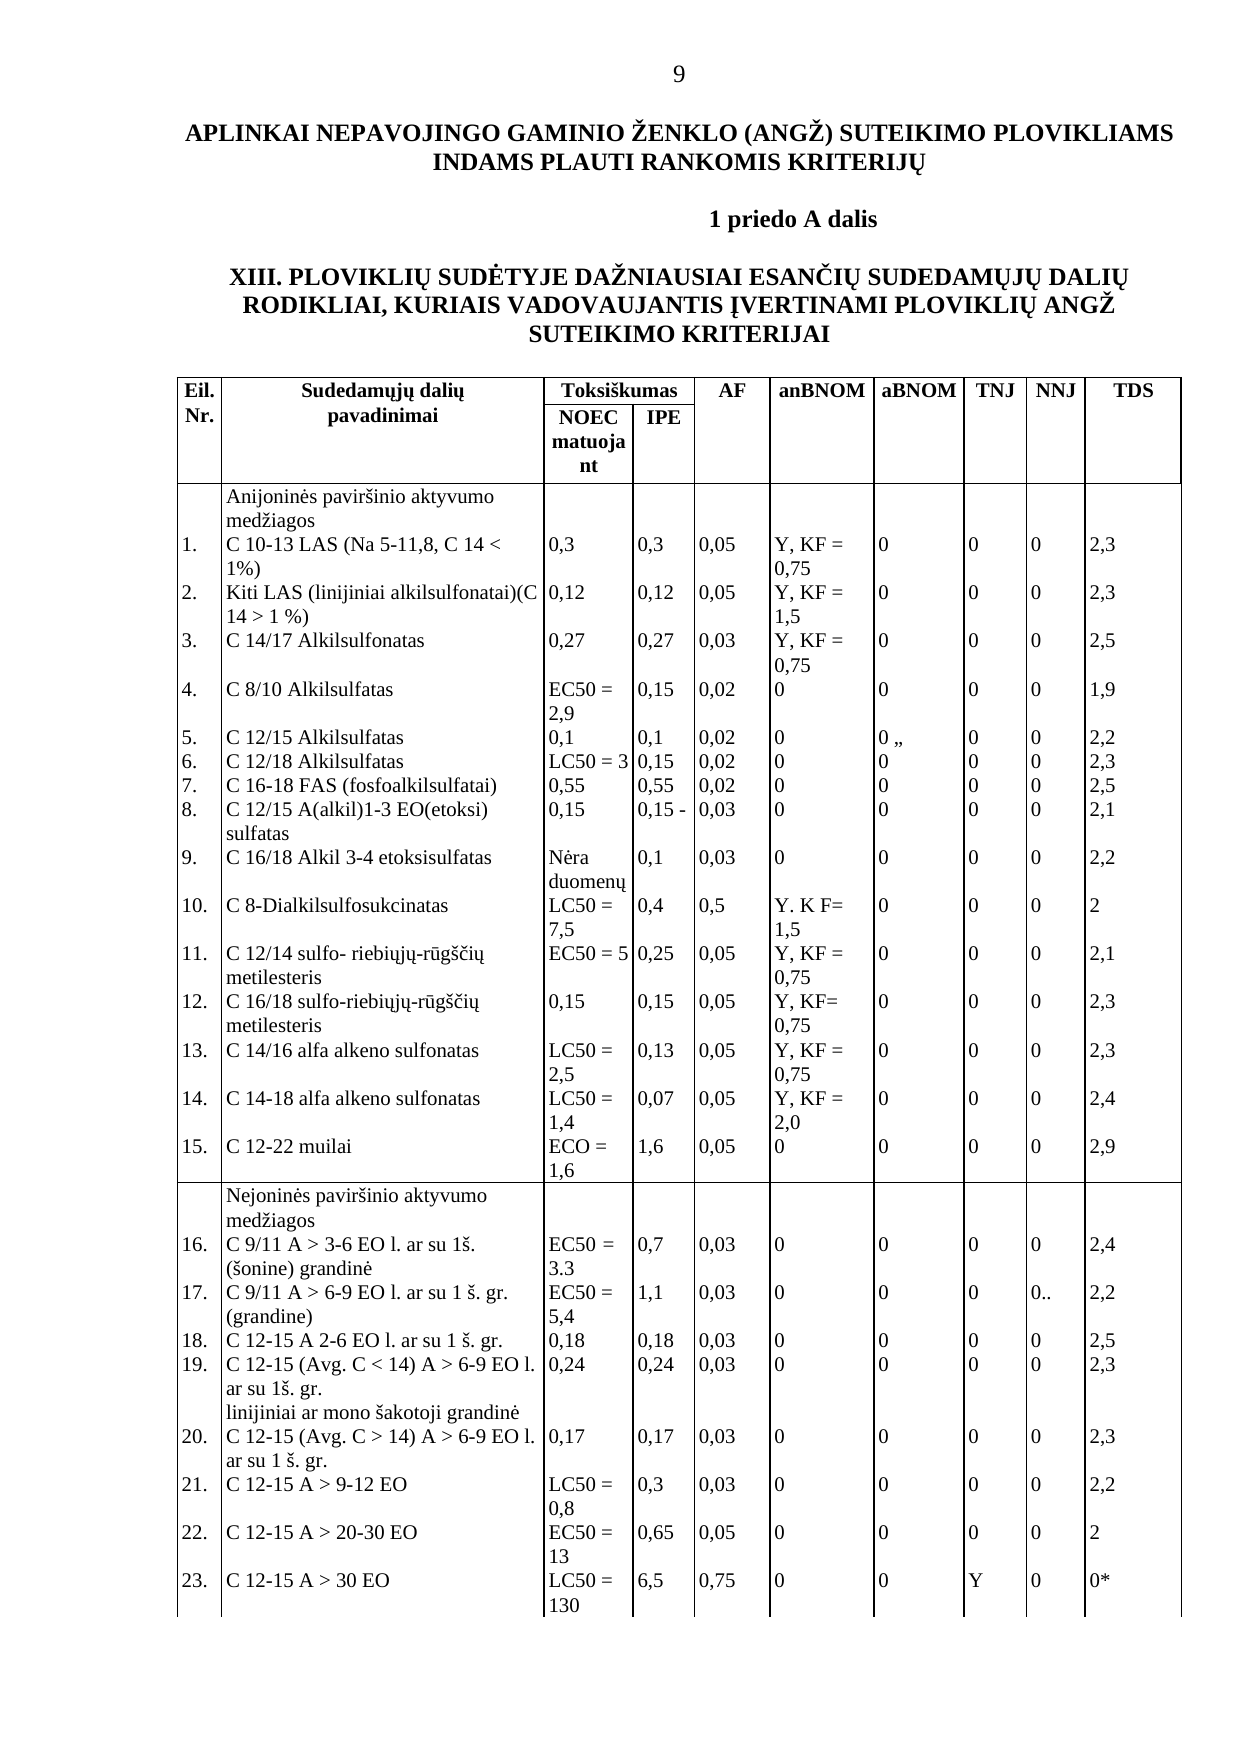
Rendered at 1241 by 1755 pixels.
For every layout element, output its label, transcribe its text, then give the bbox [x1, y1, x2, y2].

table_cell 0 [1027, 532, 1084, 580]
table_cell [965, 404, 1026, 483]
table_cell 0,05 [695, 989, 769, 1037]
table_cell 0 [771, 1232, 873, 1280]
table_cell 0 [1027, 941, 1084, 989]
table_cell Y. K F= 1,5 [771, 893, 873, 941]
table_cell 0 [875, 1569, 963, 1617]
table_cell 0 [875, 749, 963, 773]
table_cell [695, 404, 769, 483]
table_cell 0 [771, 1472, 873, 1520]
table_cell 6. [178, 749, 221, 773]
table_cell 0 [965, 1038, 1026, 1086]
table_cell 0 [771, 1328, 873, 1352]
table_cell 0,15 [634, 749, 694, 773]
table_cell 0 [875, 1472, 963, 1520]
table_cell Y, KF = 0,75 [771, 532, 873, 580]
table_cell 0,02 [695, 773, 769, 797]
table_cell 0,15 [634, 677, 694, 725]
table_cell 0* [1086, 1569, 1181, 1617]
table_cell LC50 = 2,5 [545, 1038, 632, 1086]
table_cell 0 [965, 797, 1026, 845]
table_cell 0 [1027, 580, 1084, 628]
table_cell 0 [875, 1086, 963, 1134]
table_cell 0,15 [545, 989, 632, 1037]
table_cell 19. [178, 1352, 221, 1424]
table_cell [1086, 1183, 1181, 1232]
table_cell 0 [1027, 749, 1084, 773]
table_cell [178, 1183, 221, 1232]
table_cell Y, KF = 0,75 [771, 1038, 873, 1086]
table_cell 2,4 [1086, 1232, 1181, 1280]
table_cell 0 [1027, 677, 1084, 725]
table_cell 20. [178, 1424, 221, 1472]
table_cell 0 [965, 1424, 1026, 1472]
table_cell 0 [965, 845, 1026, 893]
table_cell [875, 404, 963, 483]
table_cell 13. [178, 1038, 221, 1086]
table_cell 2,2 [1086, 725, 1181, 749]
table_cell 0 [965, 1472, 1026, 1520]
table_cell 0,18 [634, 1328, 694, 1352]
table_cell 0 [1027, 1038, 1084, 1086]
table_cell [1027, 1183, 1084, 1232]
table_cell 2,3 [1086, 1038, 1181, 1086]
table_cell EC50 = 2,9 [545, 677, 632, 725]
table_cell Nejoninės paviršinio aktyvumo medžiagos [222, 1183, 543, 1232]
table_cell 0,03 [695, 1280, 769, 1328]
table_cell 0 [965, 749, 1026, 773]
table_cell [965, 1183, 1026, 1232]
table_cell C 8/10 Alkilsulfatas [222, 677, 543, 725]
table_cell 0,75 [695, 1569, 769, 1617]
table_cell 0 [965, 1280, 1026, 1328]
table_header AF [695, 378, 769, 403]
table_cell Y, KF = 0,75 [771, 629, 873, 677]
table_cell 0 [965, 1520, 1026, 1568]
table_cell 0,4 [634, 893, 694, 941]
table_cell 0 [771, 773, 873, 797]
table_cell 2,3 [1086, 580, 1181, 628]
table_cell 0 [1027, 1328, 1084, 1352]
table_cell EC50 = 3.3 [545, 1232, 632, 1280]
table_cell EC50 = 5 [545, 941, 632, 989]
table_cell LC50 = 1,4 [545, 1086, 632, 1134]
table_cell 0 [965, 725, 1026, 749]
table_cell 0,1 [545, 725, 632, 749]
table_cell 0,27 [545, 629, 632, 677]
table_cell 2,2 [1086, 845, 1181, 893]
table_cell 0 [965, 1134, 1026, 1182]
table_cell 0 [875, 580, 963, 628]
table_cell 0 [875, 629, 963, 677]
table_cell C 16/18 sulfo-riebiųjų-rūgščių metilesteris [222, 989, 543, 1037]
table_cell 2,5 [1086, 1328, 1181, 1352]
table_cell [634, 484, 694, 532]
table_cell 0,03 [695, 1352, 769, 1424]
table_cell 0 „ [875, 725, 963, 749]
table_header anBNOM [771, 378, 873, 403]
table_cell 22. [178, 1520, 221, 1568]
table_cell 0 [875, 1280, 963, 1328]
table_cell C 12/18 Alkilsulfatas [222, 749, 543, 773]
table_cell LC50 = 3 [545, 749, 632, 773]
table_cell 0 [965, 941, 1026, 989]
table_cell 0,27 [634, 629, 694, 677]
table_cell C 12-22 muilai [222, 1134, 543, 1182]
table_cell 10. [178, 893, 221, 941]
table_cell 0,65 [634, 1520, 694, 1568]
table_cell 0,3 [545, 532, 632, 580]
table_cell 0,12 [634, 580, 694, 628]
table_cell Y, KF= 0,75 [771, 989, 873, 1037]
table_header Sudedamųjų dalių pavadinimai [222, 378, 543, 483]
table_cell C 12-15 A 2-6 EO l. ar su 1 š. gr. [222, 1328, 543, 1352]
table_cell 0 [1027, 1472, 1084, 1520]
table_header TDS [1086, 378, 1180, 403]
table_cell 17. [178, 1280, 221, 1328]
table_cell 6,5 [634, 1569, 694, 1617]
table_cell 0,25 [634, 941, 694, 989]
table_cell Y, KF = 1,5 [771, 580, 873, 628]
table_cell LC50 = 7,5 [545, 893, 632, 941]
table_cell 2,9 [1086, 1134, 1181, 1182]
table_cell 0,02 [695, 749, 769, 773]
table_cell 12. [178, 989, 221, 1037]
table_cell 0,03 [695, 629, 769, 677]
table_cell [875, 484, 963, 532]
table_cell 0 [965, 580, 1026, 628]
table_cell 8. [178, 797, 221, 845]
table_cell 0,7 [634, 1232, 694, 1280]
table_cell 0 [1027, 1134, 1084, 1182]
table_cell 0,03 [695, 1472, 769, 1520]
table_cell 14. [178, 1086, 221, 1134]
table_cell 0 [1027, 1352, 1084, 1424]
table_cell 0 [875, 1232, 963, 1280]
table_cell 0 [965, 1352, 1026, 1424]
table_cell C 16/18 Alkil 3-4 etoksisulfatas [222, 845, 543, 893]
table_cell [695, 1183, 769, 1232]
table_cell 0 [875, 989, 963, 1037]
table_cell C 12-15 (Avg. C < 14) A > 6-9 EO l. ar su 1š. gr. linijiniai ar mono šakotoji grandinė [222, 1352, 543, 1424]
table_cell 0 [771, 749, 873, 773]
table_cell 0,02 [695, 677, 769, 725]
table_cell 1,6 [634, 1134, 694, 1182]
table_cell 0 [875, 773, 963, 797]
table_cell Y, KF = 2,0 [771, 1086, 873, 1134]
table_cell 0 [1027, 1232, 1084, 1280]
table_cell 2,3 [1086, 749, 1181, 773]
table_cell 0,17 [634, 1424, 694, 1472]
table_cell 0 [1027, 1569, 1084, 1617]
table_cell 0,05 [695, 1134, 769, 1182]
table_cell 0,5 [695, 893, 769, 941]
table_cell 0,3 [634, 1472, 694, 1520]
table_cell Y, KF = 0,75 [771, 941, 873, 989]
table_header Toksiškumas [545, 378, 694, 403]
table_cell 0 [965, 989, 1026, 1037]
table_cell 0 [875, 1328, 963, 1352]
table_cell 0 [875, 1424, 963, 1472]
table_cell C 12/15 Alkilsulfatas [222, 725, 543, 749]
table_cell [178, 484, 221, 532]
table_cell 0 [771, 677, 873, 725]
table_cell 0 [965, 629, 1026, 677]
table_cell 0 [1027, 1424, 1084, 1472]
table_cell 0 [965, 1086, 1026, 1134]
table_cell 0 [875, 1352, 963, 1424]
table_cell 0,15 - [634, 797, 694, 845]
table_cell 0 [965, 773, 1026, 797]
table_cell 0,02 [695, 725, 769, 749]
table_cell [545, 484, 632, 532]
table_header NNJ [1027, 378, 1084, 403]
table_cell Nėra duomenų [545, 845, 632, 893]
table_cell 0 [771, 797, 873, 845]
table_cell 0,03 [695, 845, 769, 893]
table_cell 0,05 [695, 1038, 769, 1086]
table_cell 0 [1027, 845, 1084, 893]
table_cell 1. [178, 532, 221, 580]
table_cell 0,07 [634, 1086, 694, 1134]
table_header aBNOM [875, 378, 963, 403]
table_cell [771, 484, 873, 532]
table_cell IPE [634, 405, 694, 483]
table_cell ECO = 1,6 [545, 1134, 632, 1182]
table_cell 0 [1027, 1520, 1084, 1568]
table_header Eil. Nr. [178, 378, 221, 483]
table_cell 0 [771, 1424, 873, 1472]
table_cell C 10-13 LAS (Na 5-11,8, C 14 < 1%) [222, 532, 543, 580]
table_cell 2. [178, 580, 221, 628]
table_cell 2 [1086, 1520, 1181, 1568]
table_cell [1086, 484, 1181, 532]
table_cell Anijoninės paviršinio aktyvumo medžiagos [222, 484, 543, 532]
table_cell 2,3 [1086, 532, 1181, 580]
table_cell 23. [178, 1569, 221, 1617]
table_cell 15. [178, 1134, 221, 1182]
table_cell 1,9 [1086, 677, 1181, 725]
table_cell 11. [178, 941, 221, 989]
table_cell 0,05 [695, 1520, 769, 1568]
table_cell 0 [771, 1134, 873, 1182]
table_cell 0 [875, 1038, 963, 1086]
table_cell EC50 = 5,4 [545, 1280, 632, 1328]
text xiii. ploviklių sudėtyje dažniausiai esančių sudedamųjų dalių rodikliai, kuriais vadovaujantis įvertinami ploviklių ANGŽ suteikimo kriterijai [177, 262, 1181, 348]
table_cell 2,2 [1086, 1280, 1181, 1328]
table_cell [634, 1183, 694, 1232]
table_cell 0,24 [545, 1352, 632, 1424]
table_cell [695, 484, 769, 532]
table_cell [1027, 404, 1084, 483]
table_cell 0,1 [634, 725, 694, 749]
table_cell 0,1 [634, 845, 694, 893]
table_cell C 9/11 A > 6-9 EO l. ar su 1 š. gr. (grandine) [222, 1280, 543, 1328]
table_cell 0 [771, 1569, 873, 1617]
table_cell C 12/15 A(alkil)1-3 EO(etoksi) sulfatas [222, 797, 543, 845]
text 1 priedo A dalis [177, 204, 1181, 233]
text APLINKAI NEPAVOJINGO GAMINIO ŽENKLO (ANGŽ) SUTEIKIMO plovikliams indams plauti rankomis KRITERIJŲ [177, 118, 1181, 176]
table_cell 5. [178, 725, 221, 749]
table_cell C 9/11 A > 3-6 EO l. ar su 1š. (šonine) grandinė [222, 1232, 543, 1280]
table_cell 0,05 [695, 532, 769, 580]
table_cell [1086, 404, 1180, 483]
table_cell C 14-18 alfa alkeno sulfonatas [222, 1086, 543, 1134]
table_cell 0 [875, 1520, 963, 1568]
table_cell 0 [771, 1352, 873, 1424]
table_cell C 12-15 A > 30 EO [222, 1569, 543, 1617]
table_cell 0.. [1027, 1280, 1084, 1328]
table_cell 0 [771, 845, 873, 893]
table_cell 0 [965, 1232, 1026, 1280]
table_cell 0,12 [545, 580, 632, 628]
table_cell 0,3 [634, 532, 694, 580]
table_cell 0 [771, 1520, 873, 1568]
table_cell 0 [771, 1280, 873, 1328]
table_cell [545, 1183, 632, 1232]
table_cell 0 [1027, 773, 1084, 797]
table_cell 0,13 [634, 1038, 694, 1086]
table_cell 0 [875, 532, 963, 580]
table_cell [965, 484, 1026, 532]
table_cell 0 [965, 1328, 1026, 1352]
table_cell 2,4 [1086, 1086, 1181, 1134]
table_cell 0,17 [545, 1424, 632, 1472]
table_cell 0,03 [695, 797, 769, 845]
table_cell 0 [965, 532, 1026, 580]
table_cell 0,05 [695, 1086, 769, 1134]
table_cell LC50 = 0,8 [545, 1472, 632, 1520]
table_cell 2,1 [1086, 797, 1181, 845]
table_cell 0 [875, 941, 963, 989]
table_cell 0 [1027, 989, 1084, 1037]
table_cell C 14/16 alfa alkeno sulfonatas [222, 1038, 543, 1086]
table_cell 0,55 [634, 773, 694, 797]
table_cell 9. [178, 845, 221, 893]
table_cell C 12-15 A > 9-12 EO [222, 1472, 543, 1520]
table_cell [1027, 484, 1084, 532]
table_cell [771, 1183, 873, 1232]
table_cell 0 [875, 797, 963, 845]
table_cell 0,18 [545, 1328, 632, 1352]
table_cell 2,5 [1086, 629, 1181, 677]
table_cell NOEC matuojant [545, 405, 632, 483]
table_cell 0 [1027, 797, 1084, 845]
table_cell C 14/17 Alkilsulfonatas [222, 629, 543, 677]
table_cell 0 [1027, 725, 1084, 749]
table_cell 2,3 [1086, 1424, 1181, 1472]
table_cell 21. [178, 1472, 221, 1520]
table_cell 2 [1086, 893, 1181, 941]
table_cell 16. [178, 1232, 221, 1280]
table_cell 0 [771, 725, 873, 749]
table_cell 0 [1027, 629, 1084, 677]
table_cell 0 [965, 893, 1026, 941]
table_cell 0,03 [695, 1328, 769, 1352]
table_cell 0,03 [695, 1232, 769, 1280]
table_cell 0 [875, 893, 963, 941]
table_cell 1,1 [634, 1280, 694, 1328]
table_cell 2,2 [1086, 1472, 1181, 1520]
table_cell 0 [875, 845, 963, 893]
table_cell C 12/14 sulfo- riebiųjų-rūgščių metilesteris [222, 941, 543, 989]
table_cell C 12-15 (Avg. C > 14) A > 6-9 EO l. ar su 1 š. gr. [222, 1424, 543, 1472]
table_cell C 16-18 FAS (fosfoalkilsulfatai) [222, 773, 543, 797]
table_cell 3. [178, 629, 221, 677]
table_cell 0 [875, 1134, 963, 1182]
table_cell 0 [1027, 893, 1084, 941]
table_cell Y [965, 1569, 1026, 1617]
table_cell 0,03 [695, 1424, 769, 1472]
table_cell EC50 = 13 [545, 1520, 632, 1568]
table_cell 0,15 [545, 797, 632, 845]
table_cell 2,5 [1086, 773, 1181, 797]
table_cell Kiti LAS (linijiniai alkilsulfonatai)(C 14 > 1 %) [222, 580, 543, 628]
table_cell 0,05 [695, 941, 769, 989]
table_cell 0,15 [634, 989, 694, 1037]
table_cell 7. [178, 773, 221, 797]
table_cell 0 [1027, 1086, 1084, 1134]
table_cell 4. [178, 677, 221, 725]
table_cell 0,55 [545, 773, 632, 797]
table_header TNJ [965, 378, 1026, 403]
table_cell C 12-15 A > 20-30 EO [222, 1520, 543, 1568]
table_cell 0 [875, 677, 963, 725]
table_cell LC50 = 130 [545, 1569, 632, 1617]
table_cell 0,24 [634, 1352, 694, 1424]
table_cell 0,05 [695, 580, 769, 628]
table_cell [875, 1183, 963, 1232]
table_cell 2,3 [1086, 989, 1181, 1037]
table_cell C 8-Dialkilsulfosukcinatas [222, 893, 543, 941]
table_cell [771, 404, 873, 483]
table_cell 2,1 [1086, 941, 1181, 989]
table_cell 2,3 [1086, 1352, 1181, 1424]
table_cell 0 [965, 677, 1026, 725]
table_cell 18. [178, 1328, 221, 1352]
